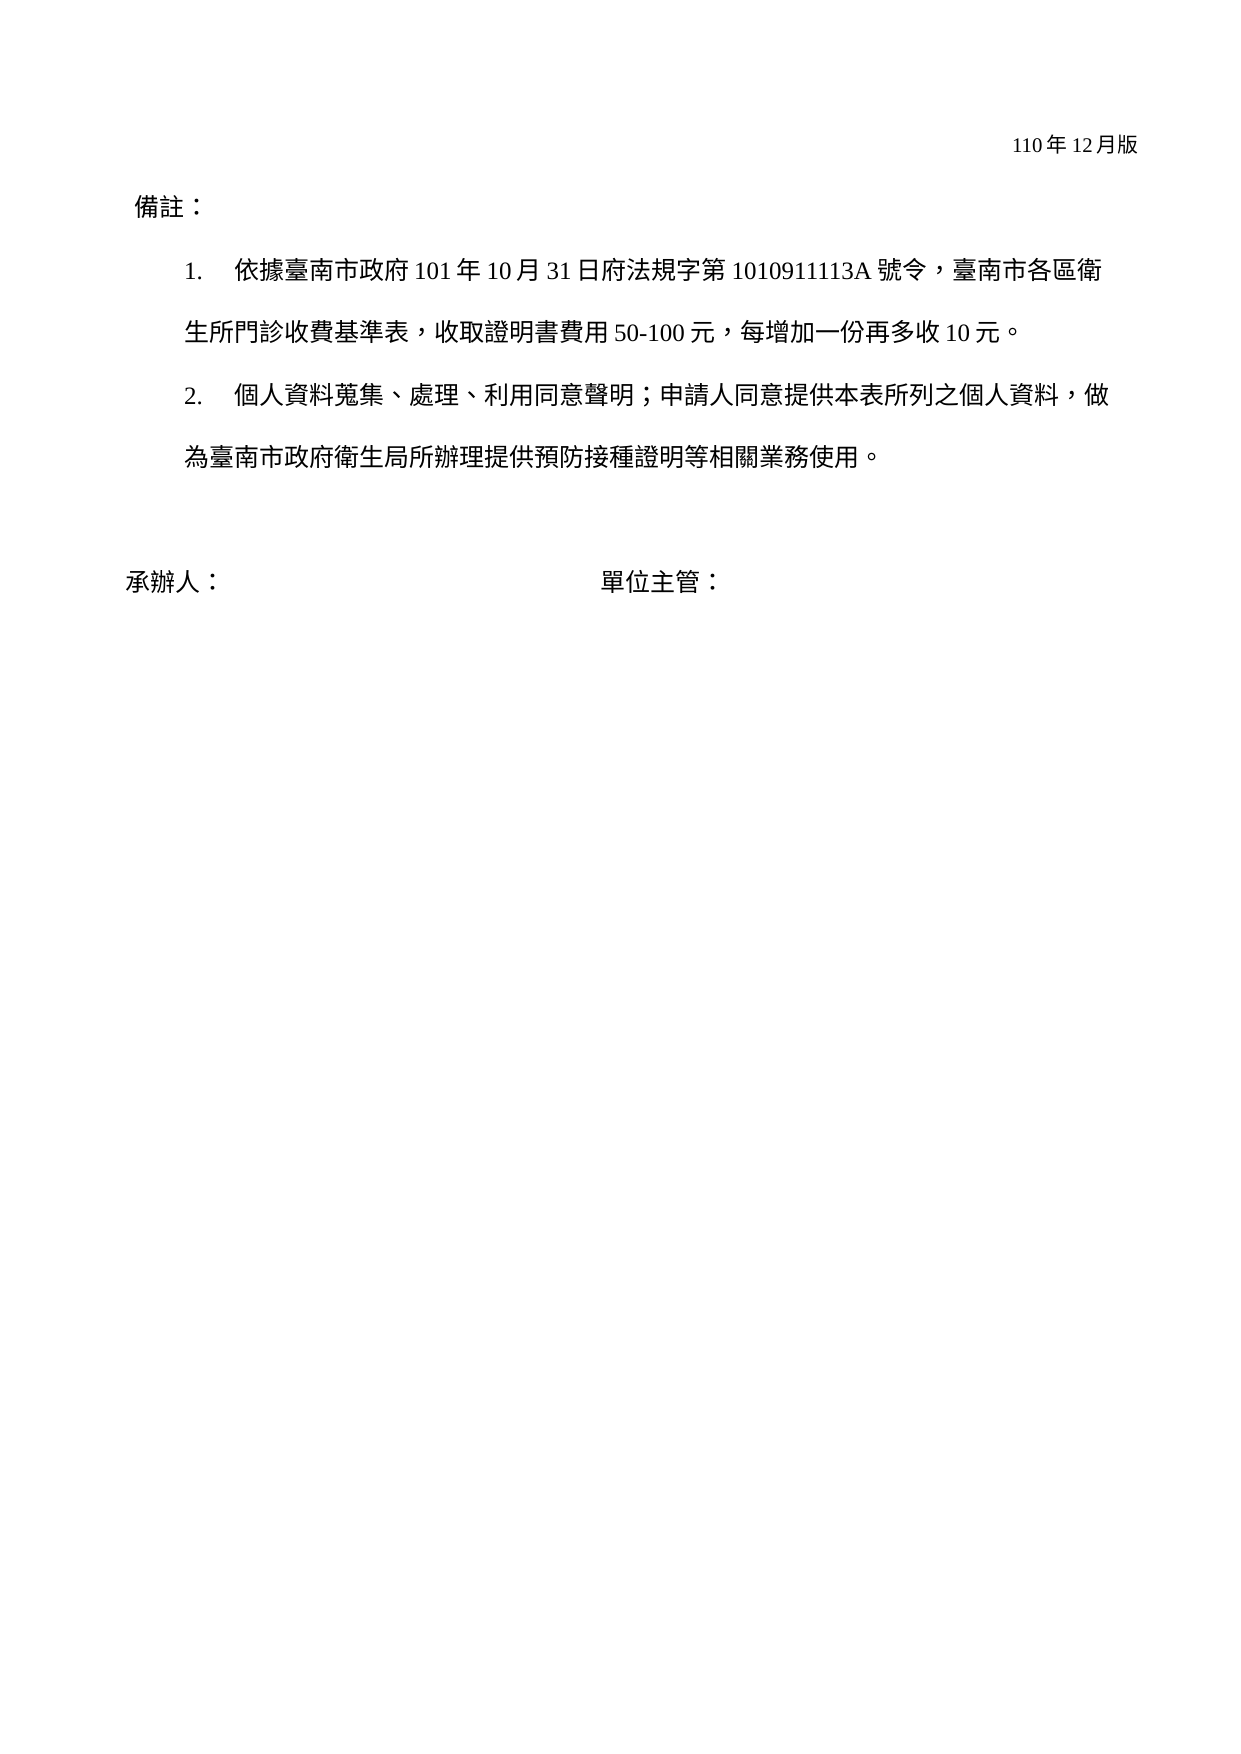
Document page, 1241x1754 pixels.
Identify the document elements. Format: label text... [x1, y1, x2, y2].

text 110年12月版 [75, 102, 1138, 164]
text 承辦人： 單位主管： [125, 539, 1165, 602]
text 備註： [134, 164, 1123, 227]
list 個人資料蒐集、處理、利用同意聲明；申請人同意提供本表所列之個人資料，做為臺南市政府衛生局所辦理提供預防接種證明等相關業務使用。 [184, 352, 1123, 477]
list 依據臺南市政府101年10月31日府法規字第1010911113A號令，臺南市各區衛生所門診收費基準表，收取證明書費用50-100元，每增加一份再多收10元。 [184, 227, 1123, 352]
